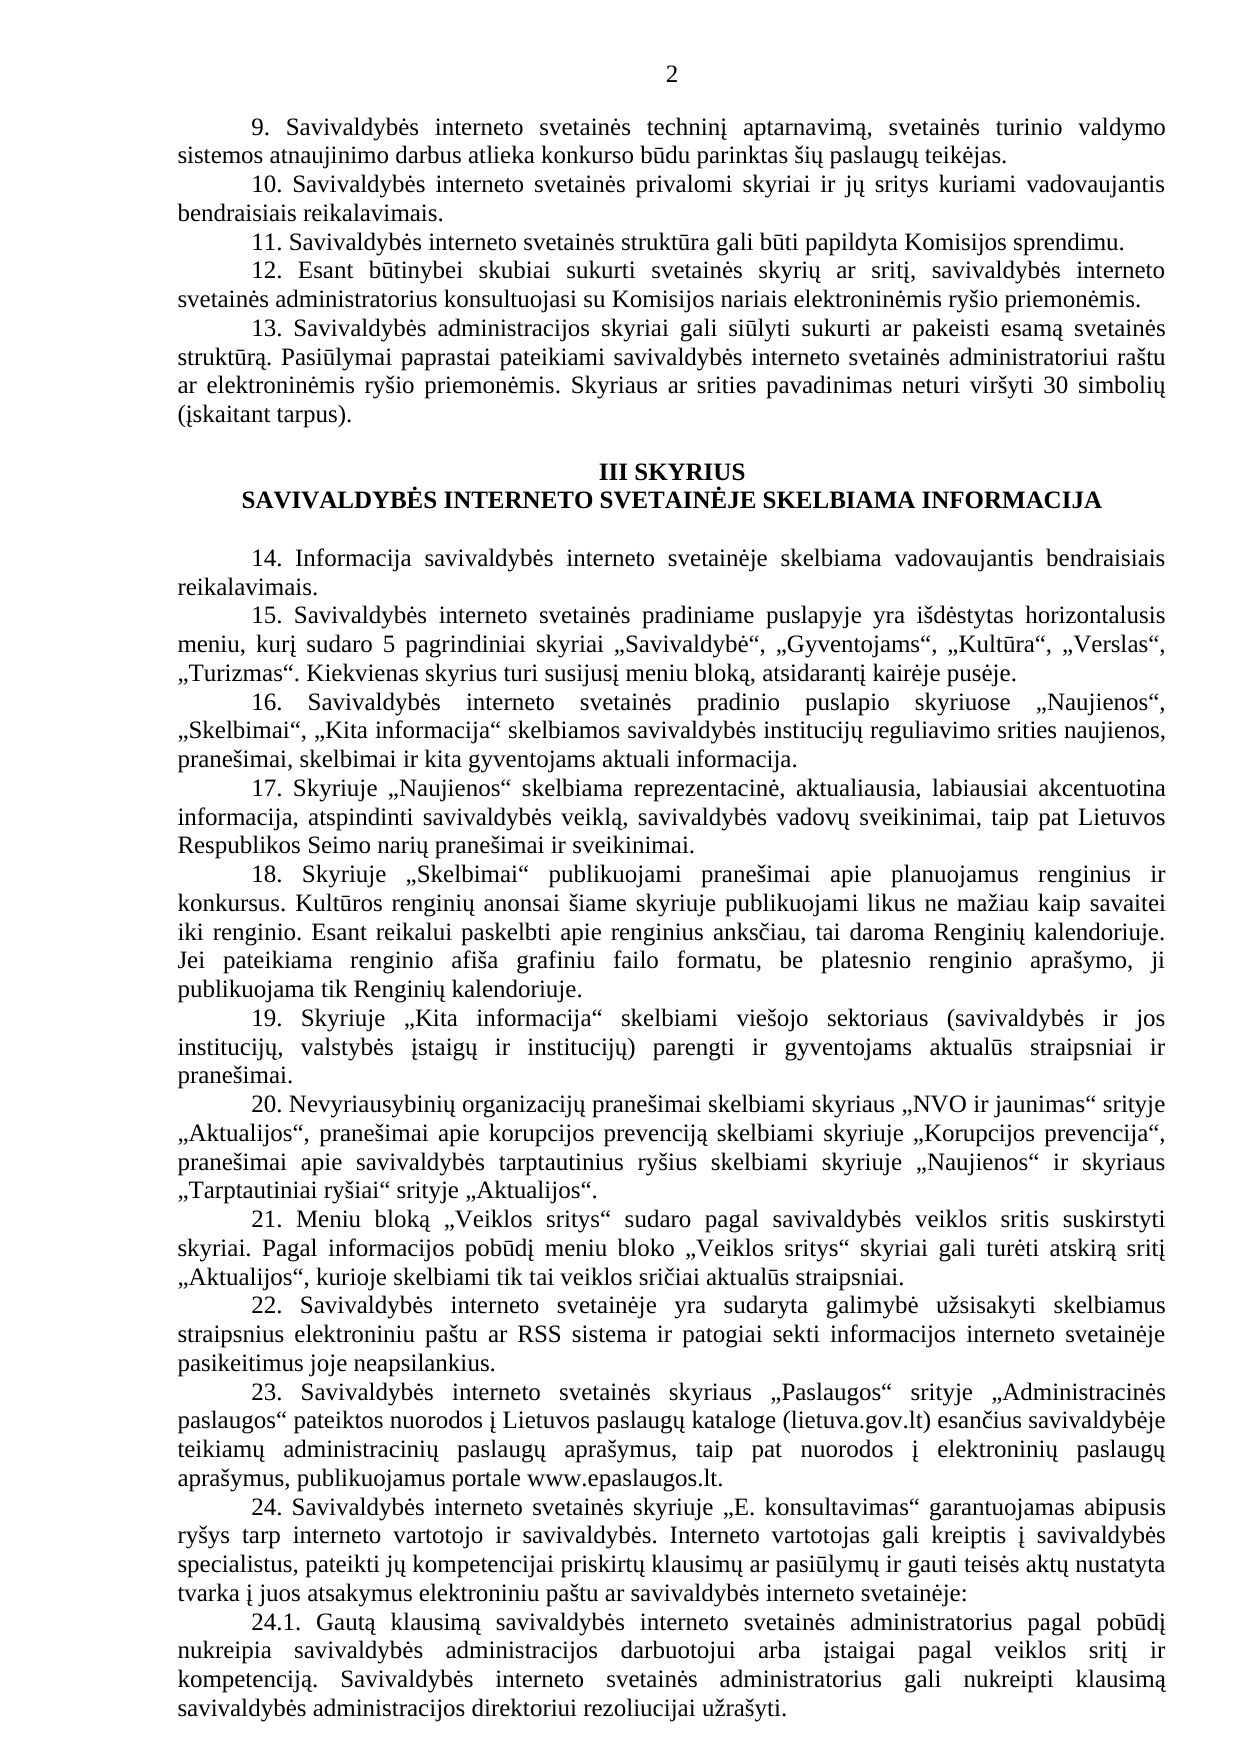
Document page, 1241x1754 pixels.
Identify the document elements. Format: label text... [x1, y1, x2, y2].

text 11. Savivaldybės interneto svetainės struktūra gali būti papildyta Komisijos sprendimu. [177, 227, 1167, 256]
text 24.1. Gautą klausimą savivaldybės interneto svetainės administratorius pagal pobūdį nukreipia savivaldybės administracijos darbuotojui arba įstaigai pagal veiklos sritį ir kompetenciją. Savivaldybės interneto svetainės administratorius gali nukreipti klausimą savivaldybės administracijos direktoriui rezoliucijai užrašyti. [177, 1607, 1167, 1722]
text 22. Savivaldybės interneto svetainėje yra sudaryta galimybė užsisakyti skelbiamus straipsnius elektroniniu paštu ar RSS sistema ir patogiai sekti informacijos interneto svetainėje pasikeitimus joje neapsilankius. [177, 1291, 1167, 1377]
text 24. Savivaldybės interneto svetainės skyriuje „E. konsultavimas“ garantuojamas abipusis ryšys tarp interneto vartotojo ir savivaldybės. Interneto vartotojas gali kreiptis į savivaldybės specialistus, pateikti jų kompetencijai priskirtų klausimų ar pasiūlymų ir gauti teisės aktų nustatyta tvarka į juos atsakymus elektroniniu paštu ar savivaldybės interneto svetainėje: [177, 1492, 1167, 1607]
text 19. Skyriuje „Kita informacija“ skelbiami viešojo sektoriaus (savivaldybės ir jos institucijų, valstybės įstaigų ir institucijų) parengti ir gyventojams aktualūs straipsniai ir pranešimai. [177, 1003, 1167, 1089]
text 16. Savivaldybės interneto svetainės pradinio puslapio skyriuose „Naujienos“, „Skelbimai“, „Kita informacija“ skelbiamos savivaldybės institucijų reguliavimo srities naujienos, pranešimai, skelbimai ir kita gyventojams aktuali informacija. [177, 687, 1167, 773]
text 17. Skyriuje „Naujienos“ skelbiama reprezentacinė, aktualiausia, labiausiai akcentuotina informacija, atspindinti savivaldybės veiklą, savivaldybės vadovų sveikinimai, taip pat Lietuvos Respublikos Seimo narių pranešimai ir sveikinimai. [177, 773, 1167, 859]
text 15. Savivaldybės interneto svetainės pradiniame puslapyje yra išdėstytas horizontalusis meniu, kurį sudaro 5 pagrindiniai skyriai „Savivaldybė“, „Gyventojams“, „Kultūra“, „Verslas“, „Turizmas“. Kiekvienas skyrius turi susijusį meniu bloką, atsidarantį kairėje pusėje. [177, 601, 1167, 687]
text 9. Savivaldybės interneto svetainės techninį aptarnavimą, svetainės turinio valdymo sistemos atnaujinimo darbus atlieka konkurso būdu parinktas šių paslaugų teikėjas. [177, 112, 1167, 169]
text 18. Skyriuje „Skelbimai“ publikuojami pranešimai apie planuojamus renginius ir konkursus. Kultūros renginių anonsai šiame skyriuje publikuojami likus ne mažiau kaip savaitei iki renginio. Esant reikalui paskelbti apie renginius anksčiau, tai daroma Renginių kalendoriuje. Jei pateikiama renginio afiša grafiniu failo formatu, be platesnio renginio aprašymo, ji publikuojama tik Renginių kalendoriuje. [177, 859, 1167, 1003]
text 12. Esant būtinybei skubiai sukurti svetainės skyrių ar sritį, savivaldybės interneto svetainės administratorius konsultuojasi su Komisijos nariais elektroninėmis ryšio priemonėmis. [177, 256, 1167, 313]
text 13. Savivaldybės administracijos skyriai gali siūlyti sukurti ar pakeisti esamą svetainės struktūrą. Pasiūlymai paprastai pateikiami savivaldybės interneto svetainės administratoriui raštu ar elektroninėmis ryšio priemonėmis. Skyriaus ar srities pavadinimas neturi viršyti 30 simbolių (įskaitant tarpus). [177, 313, 1167, 428]
text 23. Savivaldybės interneto svetainės skyriaus „Paslaugos“ srityje „Administracinės paslaugos“ pateiktos nuorodos į Lietuvos paslaugų kataloge (lietuva.gov.lt) esančius savivaldybėje teikiamų administracinių paslaugų aprašymus, taip pat nuorodos į elektroninių paslaugų aprašymus, publikuojamus portale www.epaslaugos.lt. [177, 1377, 1167, 1492]
text 10. Savivaldybės interneto svetainės privalomi skyriai ir jų sritys kuriami vadovaujantis bendraisiais reikalavimais. [177, 169, 1167, 227]
text III SKYRIUS [177, 457, 1167, 486]
text 20. Nevyriausybinių organizacijų pranešimai skelbiami skyriaus „NVO ir jaunimas“ srityje „Aktualijos“, pranešimai apie korupcijos prevenciją skelbiami skyriuje „Korupcijos prevencija“, pranešimai apie savivaldybės tarptautinius ryšius skelbiami skyriuje „Naujienos“ ir skyriaus „Tarptautiniai ryšiai“ srityje „Aktualijos“. [177, 1089, 1167, 1204]
text SAVIVALDYBĖS INTERNETO SVETAINĖJE SKELBIAMA INFORMACIJA [177, 486, 1167, 514]
text 14. Informacija savivaldybės interneto svetainėje skelbiama vadovaujantis bendraisiais reikalavimais. [177, 543, 1167, 601]
text 21. Meniu bloką „Veiklos sritys“ sudaro pagal savivaldybės veiklos sritis suskirstyti skyriai. Pagal informacijos pobūdį meniu bloko „Veiklos sritys“ skyriai gali turėti atskirą sritį „Aktualijos“, kurioje skelbiami tik tai veiklos sričiai aktualūs straipsniai. [177, 1204, 1167, 1291]
